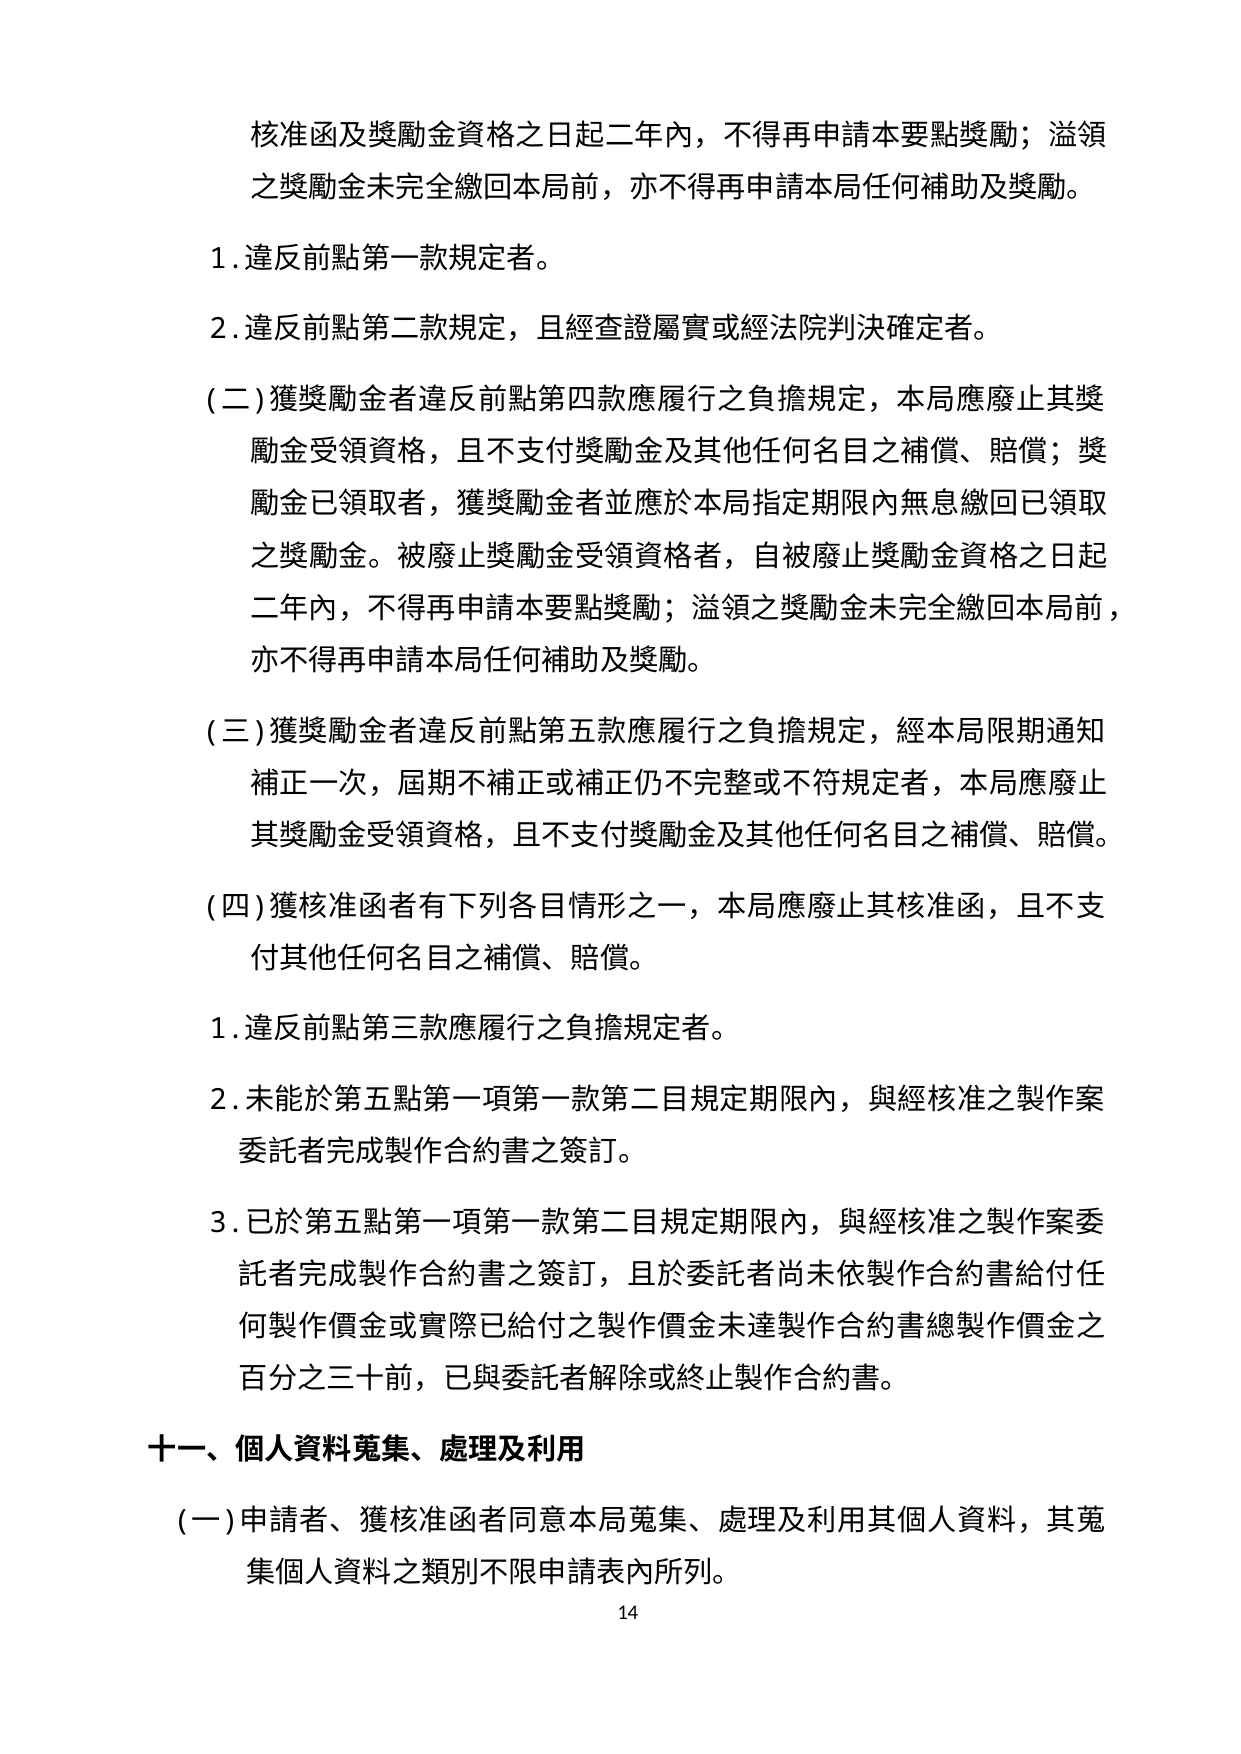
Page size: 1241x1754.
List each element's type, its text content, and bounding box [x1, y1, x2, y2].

text (四)獲核准函者有下列各目情形之一，本局應廢止其核准函，且不支付其他任何名目之補償、賠償。 [148, 874, 1107, 978]
text 3.已於第五點第一項第一款第二目規定期限內，與經核准之製作案委託者完成製作合約書之簽訂，且於委託者尚未依製作合約書給付任何製作價金或實際已給付之製作價金未達製作合約書總製作價金之百分之三十前，已與委託者解除或終止製作合約書。 [209, 1191, 1107, 1399]
text (二)獲獎勵金者違反前點第四款應履行之負擔規定，本局應廢止其獎勵金受領資格，且不支付獎勵金及其他任何名目之補償、賠償；獎勵金已領取者，獲獎勵金者並應於本局指定期限內無息繳回已領取之獎勵金。被廢止獎勵金受領資格者，自被廢止獎勵金資格之日起二年內，不得再申請本要點獎勵；溢領之獎勵金未完全繳回本局前，亦不得再申請本局任何補助及獎勵。 [148, 368, 1107, 681]
text 1.違反前點第三款應履行之負擔規定者。 [209, 997, 1107, 1049]
text 1.違反前點第一款規定者。 [209, 226, 1107, 278]
text 2.違反前點第二款規定，且經查證屬實或經法院判決確定者。 [209, 297, 1107, 349]
text (一)申請者、獲核准函者同意本局蒐集、處理及利用其個人資料，其蒐集個人資料之類別不限申請表內所列。 [173, 1489, 1107, 1593]
text 十一、個人資料蒐集、處理及利用 [148, 1418, 1107, 1470]
text 核准函及獎勵金資格之日起二年內，不得再申請本要點獎勵；溢領之獎勵金未完全繳回本局前，亦不得再申請本局任何補助及獎勵。 [148, 103, 1107, 208]
text (三)獲獎勵金者違反前點第五款應履行之負擔規定，經本局限期通知補正一次，屆期不補正或補正仍不完整或不符規定者，本局應廢止其獎勵金受領資格，且不支付獎勵金及其他任何名目之補償、賠償。 [148, 699, 1107, 856]
text 2.未能於第五點第一項第一款第二目規定期限內，與經核准之製作案委託者完成製作合約書之簽訂。 [209, 1068, 1107, 1172]
